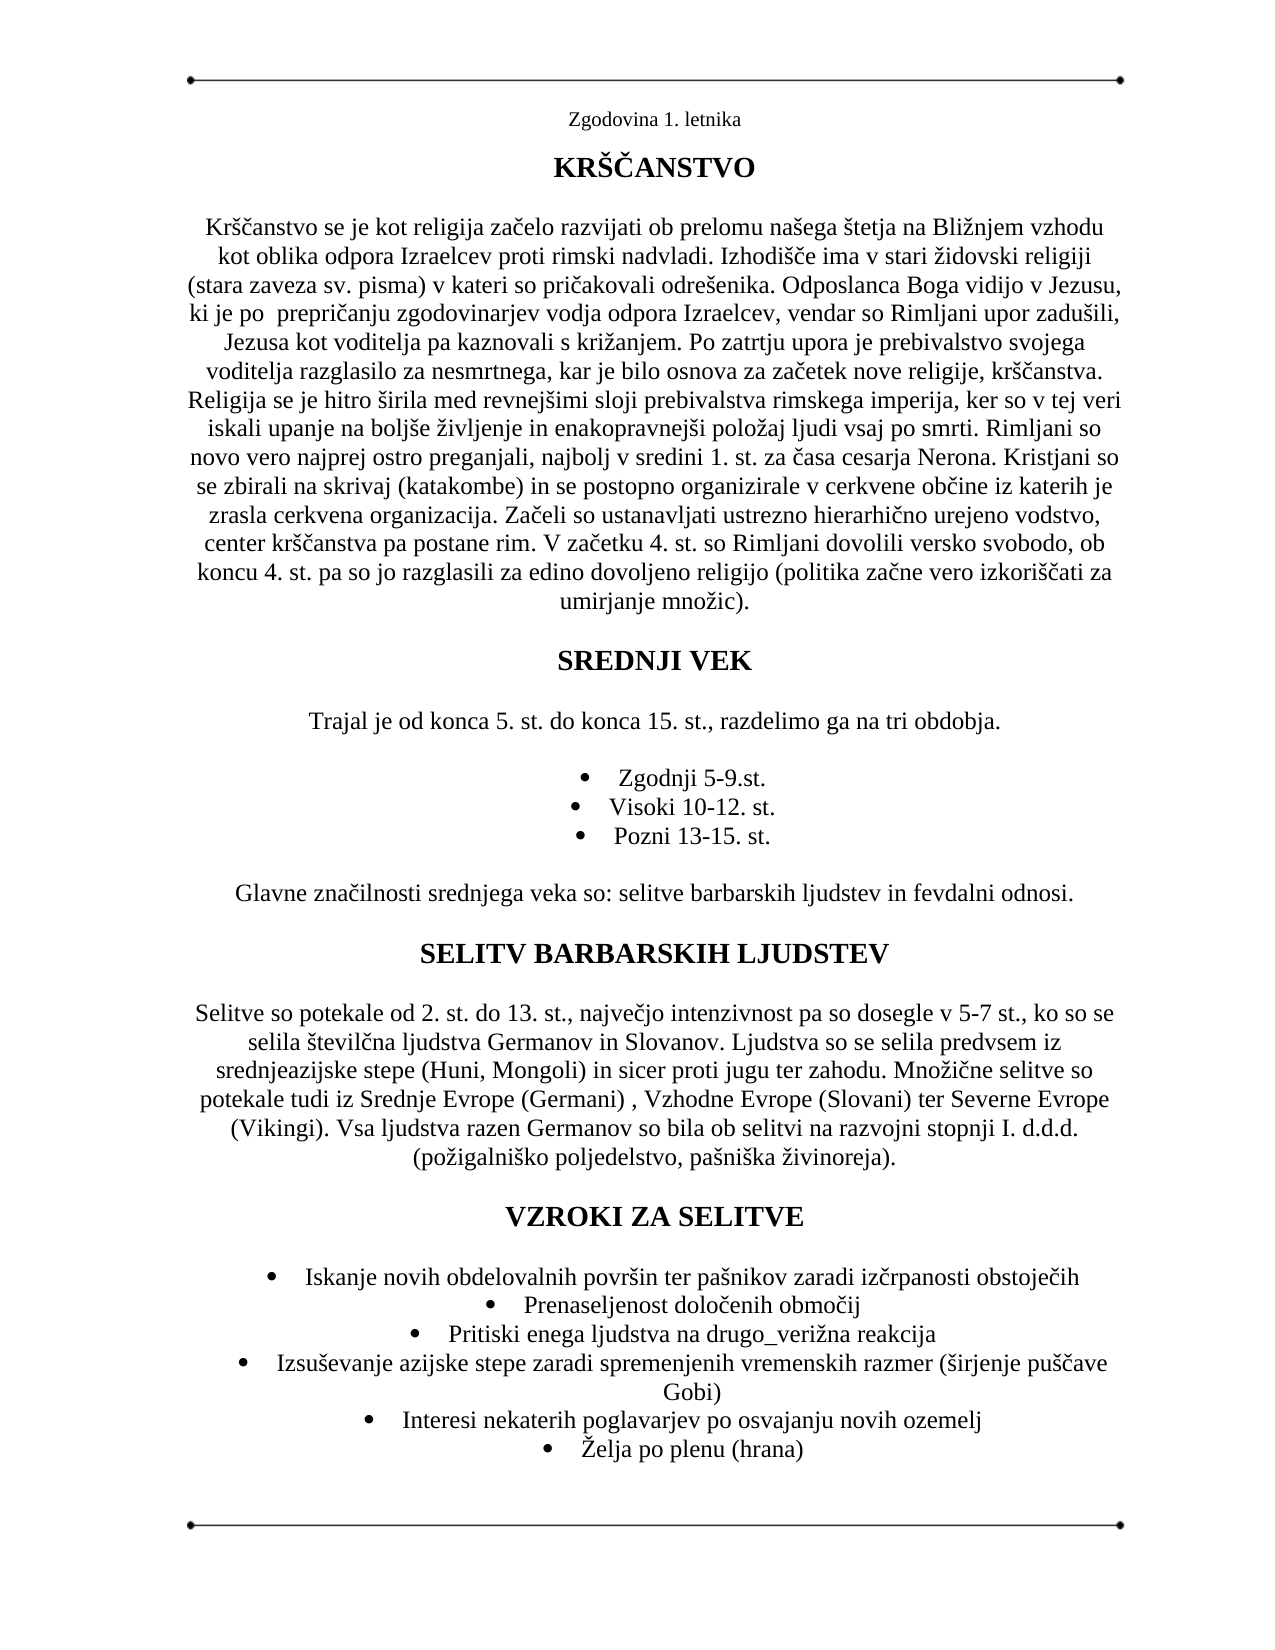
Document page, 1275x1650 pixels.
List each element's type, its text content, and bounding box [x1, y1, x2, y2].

picture [187, 1518, 1126, 1535]
list Iskanje novih obdelovalnih površin ter pašnikov zaradi izčrpanosti obstoječih [225, 1262, 1122, 1290]
title SREDNJI VEK [187, 643, 1122, 677]
text Glavne značilnosti srednjega veka so: selitve barbarskih ljudstev in fevdalni odnosi. [187, 878, 1122, 907]
list Želja po plenu (hrana) [225, 1434, 1122, 1463]
text Selitve so potekale od 2. st. do 13. st., največjo intenzivnost pa so dosegle v 5-7 st., ko so se selila številčna ljudstva Germanov in Slovanov. Ljudstva so se selila predvsem iz srednjeazijske stepe (Huni, Mongoli) in sicer proti jugu ter zahodu. Množične selitve so potekale tudi iz Srednje Evrope (Germani) , Vzhodne Evrope (Slovani) ter Severne Evrope (Vikingi). Vsa ljudstva razen Germanov so bila ob selitvi na razvojni stopnji I. d.d.d. (požigalniško poljedelstvo, pašniška živinoreja). [187, 998, 1122, 1171]
list Izsuševanje azijske stepe zaradi spremenjenih vremenskih razmer (širjenje puščave Gobi) [225, 1348, 1122, 1405]
subtitle VZROKI ZA SELITVE [187, 1199, 1122, 1233]
list Prenaseljenost določenih območij [225, 1290, 1122, 1319]
text Trajal je od konca 5. st. do konca 15. st., razdelimo ga na tri obdobja. [187, 706, 1122, 734]
list Pozni 13-15. st. [225, 821, 1122, 849]
text Krščanstvo se je kot religija začelo razvijati ob prelomu našega štetja na Bližnjem vzhodu kot oblika odpora Izraelcev proti rimski nadvladi. Izhodišče ima v stari židovski religiji (stara zaveza sv. pisma) v kateri so pričakovali odrešenika. Odposlanca Boga vidijo v Jezusu, ki je po prepričanju zgodovinarjev vodja odpora Izraelcev, vendar so Rimljani upor zadušili, Jezusa kot voditelja pa kaznovali s križanjem. Po zatrtju upora je prebivalstvo svojega voditelja razglasilo za nesmrtnega, kar je bilo osnova za začetek nove religije, krščanstva. Religija se je hitro širila med revnejšimi sloji prebivalstva rimskega imperija, ker so v tej veri iskali upanje na boljše življenje in enakopravnejši položaj ljudi vsaj po smrti. Rimljani so novo vero najprej ostro preganjali, najbolj v sredini 1. st. za časa cesarja Nerona. Kristjani so se zbirali na skrivaj (katakombe) in se postopno organizirale v cerkvene občine iz katerih je zrasla cerkvena organizacija. Začeli so ustanavljati ustrezno hierarhično urejeno vodstvo, center krščanstva pa postane rim. V začetku 4. st. so Rimljani dovolili versko svobodo, ob koncu 4. st. pa so jo razglasili za edino dovoljeno religijo (politika začne vero izkoriščati za umirjanje množic). [187, 212, 1122, 615]
subtitle SELITV BARBARSKIH LJUDSTEV [187, 936, 1122, 969]
list Zgodnji 5-9.st. [225, 763, 1122, 792]
list Visoki 10-12. st. [225, 792, 1122, 821]
list Pritiski enega ljudstva na drugo_verižna reakcija [225, 1319, 1122, 1348]
subtitle KRŠČANSTVO [187, 150, 1122, 183]
list Interesi nekaterih poglavarjev po osvajanju novih ozemelj [225, 1405, 1122, 1434]
picture [187, 73, 1126, 90]
